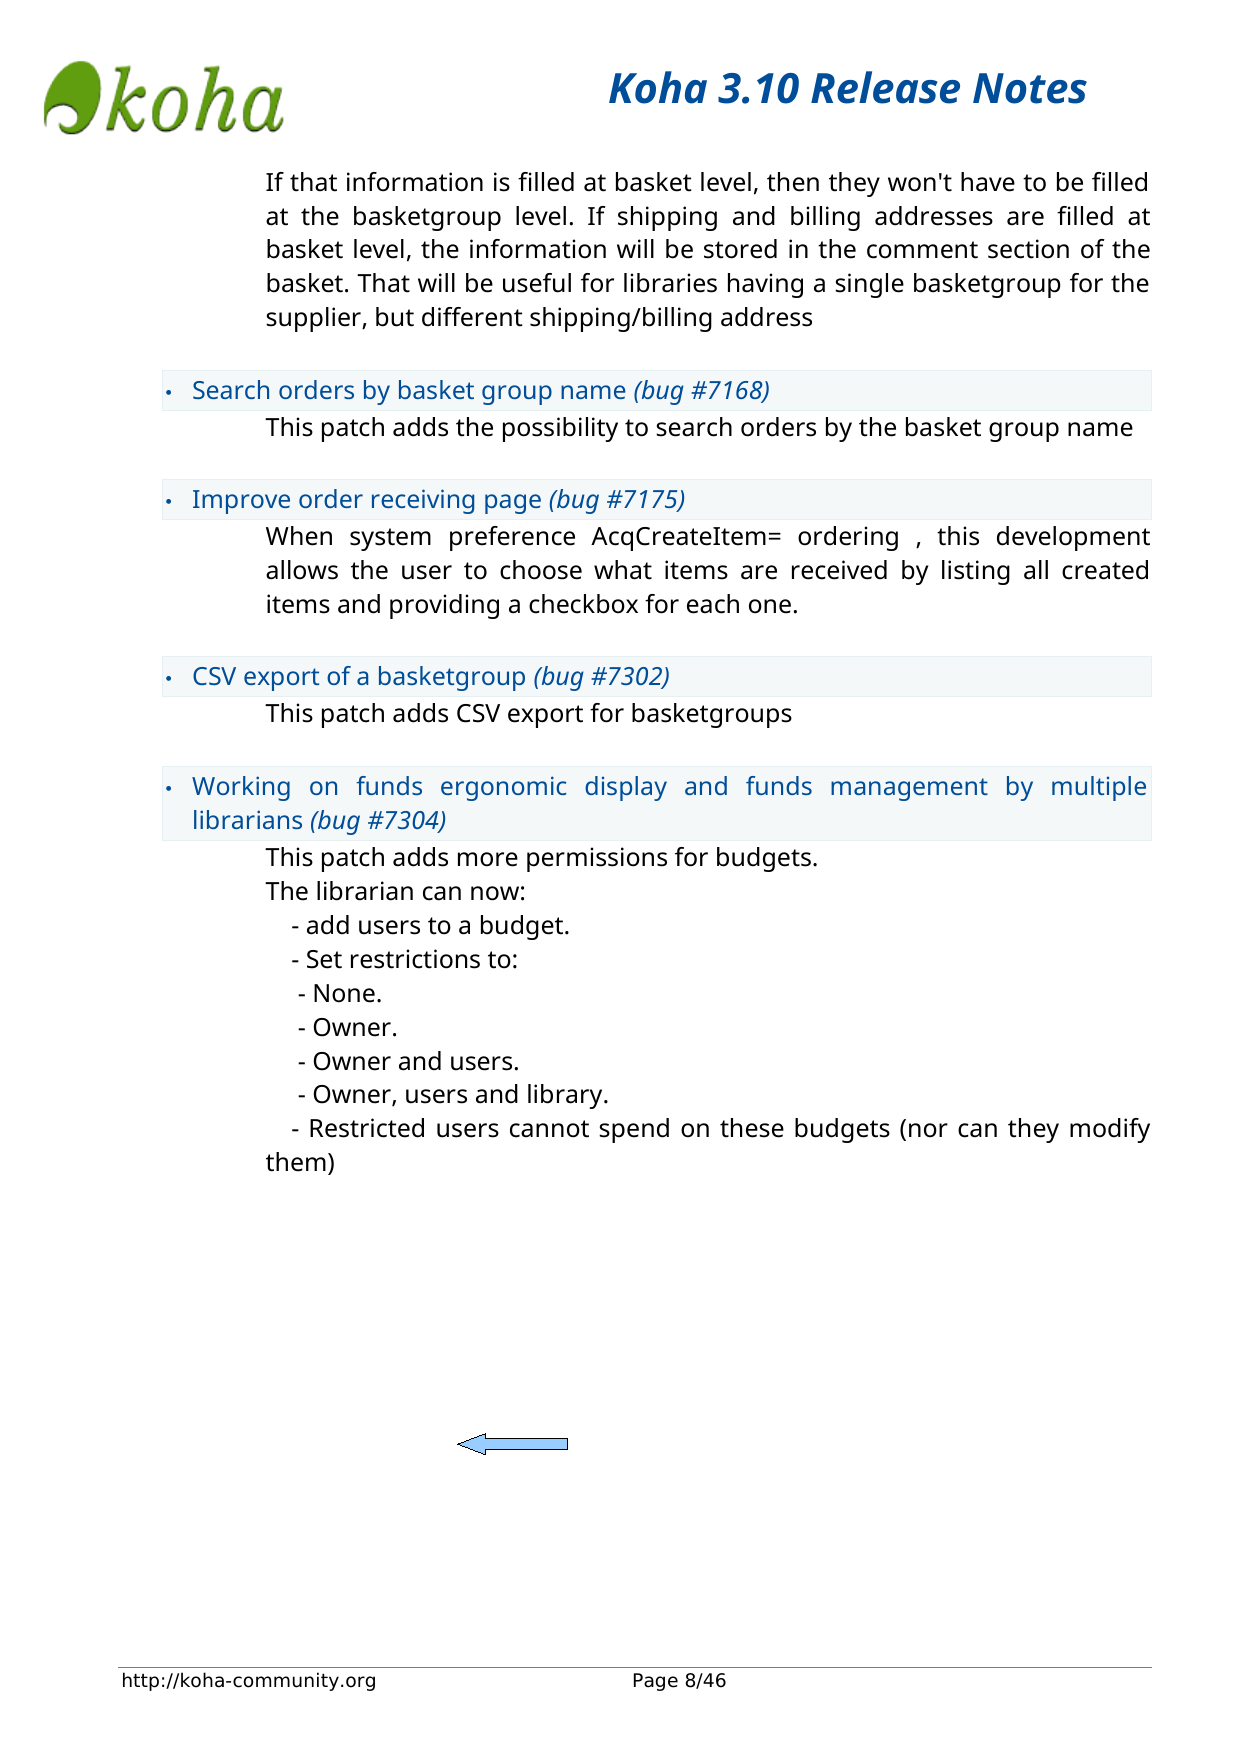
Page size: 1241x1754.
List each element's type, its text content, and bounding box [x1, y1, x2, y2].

list Improve order receiving page (bug #7175) [163, 480, 1151, 519]
list When system preference AcqCreateItem= ordering , this development allows the user to choose what items are received by listing all created items and providing a checkbox for each one. [236, 520, 1152, 621]
list This patch adds CSV export for basketgroups [236, 697, 1152, 730]
list If that information is filled at basket level, then they won't have to be filled at the basketgroup level. If shipping and billing addresses are filled at basket level, the information will be stored in the comment section of the basket. That will be useful for libraries having a single basketgroup for the supplier, but different shipping/billing address [236, 164, 1152, 334]
list This patch adds more permissions for budgets. The librarian can now: - add users to a budget. - Set restrictions to: - None. - Owner. - Owner and users. - Owner, users and library. - Restricted users cannot spend on these budgets (nor can they modify them) [236, 841, 1152, 1179]
list Working on funds ergonomic display and funds management by multiple librarians (bug #7304) [163, 767, 1151, 840]
list Search orders by basket group name (bug #7168) [163, 371, 1151, 410]
picture [41, 59, 287, 138]
list This patch adds the possibility to search orders by the basket group name [236, 411, 1152, 444]
list CSV export of a basketgroup (bug #7302) [163, 657, 1151, 696]
